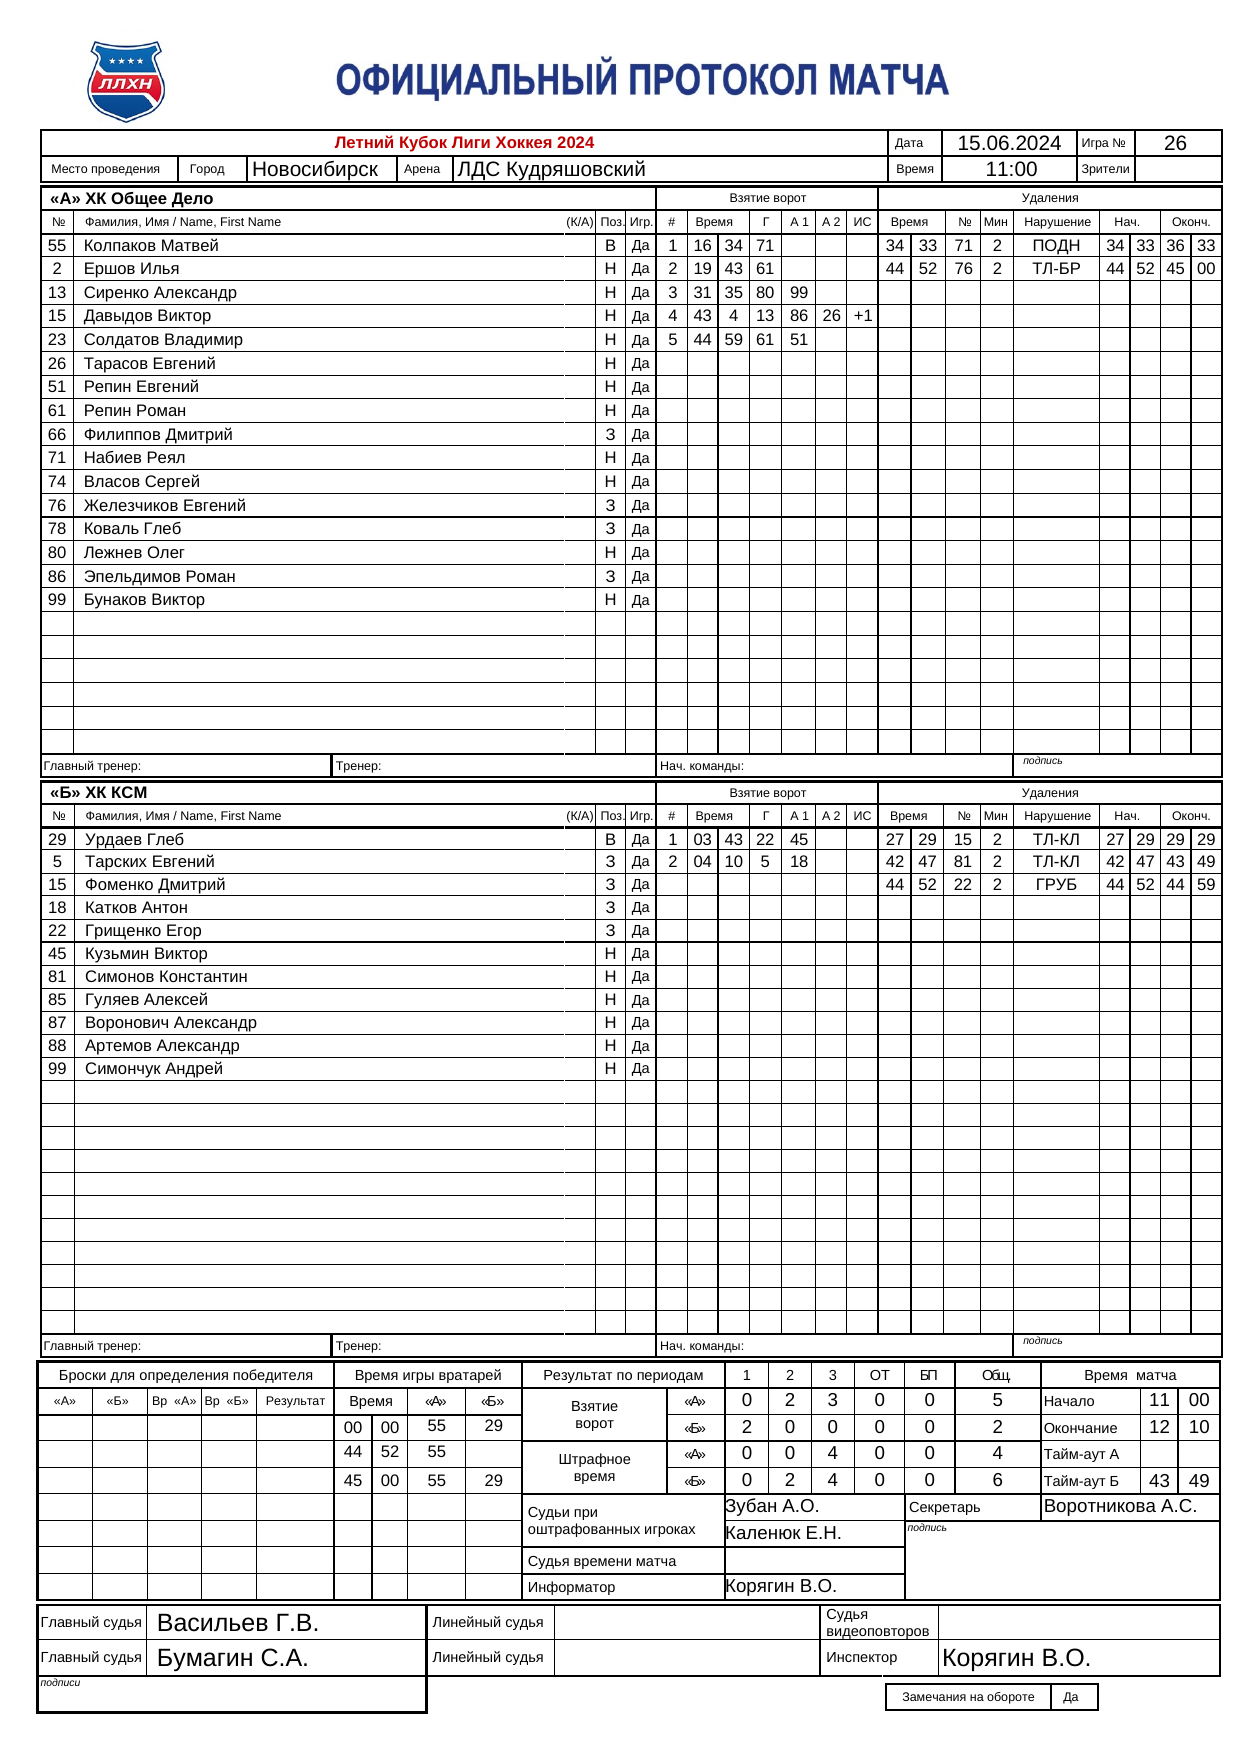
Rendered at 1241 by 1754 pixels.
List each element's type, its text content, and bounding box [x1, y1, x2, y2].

table_cell [912, 352, 945, 374]
table_cell [946, 470, 980, 493]
table_cell [879, 683, 910, 706]
table_cell [782, 1288, 815, 1310]
table_cell [782, 874, 815, 895]
table_cell [1161, 636, 1190, 658]
table_cell [1161, 352, 1190, 374]
table_cell [596, 683, 625, 706]
table_cell [816, 659, 846, 682]
table_cell ЛДС Кудряшовский [454, 157, 887, 181]
table_cell [912, 399, 945, 422]
table_cell [565, 423, 595, 445]
table_cell [946, 352, 980, 374]
table_cell [750, 1265, 781, 1287]
table_cell [657, 1288, 687, 1310]
table_cell [202, 1494, 256, 1520]
table_cell 00 [1192, 257, 1221, 280]
table_cell [719, 1058, 749, 1079]
table_cell [565, 636, 595, 658]
table_cell [981, 989, 1013, 1011]
table_cell [981, 423, 1013, 445]
table_cell [750, 588, 781, 611]
table_cell 13 [750, 305, 781, 327]
table_cell [1161, 1173, 1190, 1195]
table_cell [782, 896, 815, 918]
table_cell [981, 1012, 1013, 1033]
table_cell [626, 1219, 655, 1241]
table_cell [912, 541, 945, 564]
table_cell [1131, 399, 1160, 422]
table_cell [657, 1035, 687, 1057]
table_cell [596, 1265, 625, 1287]
table_cell [657, 470, 687, 493]
table_cell [93, 1441, 147, 1467]
table_cell [657, 896, 687, 918]
table_cell [565, 850, 595, 872]
table_cell [42, 1265, 74, 1287]
table_cell [782, 352, 815, 374]
table_cell [879, 1035, 910, 1057]
table_cell Да [626, 1012, 655, 1033]
table_cell [750, 446, 781, 469]
table_cell А 1 [782, 805, 815, 826]
table_cell [981, 1081, 1013, 1103]
table_cell [847, 896, 877, 918]
table_cell 55 [42, 235, 73, 256]
table_cell [1192, 446, 1221, 469]
table_cell Главный судья [39, 1640, 146, 1675]
table_header БП [905, 1363, 954, 1387]
table_cell Артемов Александр [75, 1035, 564, 1057]
table_cell 52 [373, 1441, 407, 1467]
table_cell [1014, 636, 1099, 658]
table_cell [981, 612, 1013, 634]
table_cell [1014, 494, 1099, 516]
table_cell [466, 1574, 521, 1599]
table_cell [1014, 1242, 1099, 1264]
table_cell [202, 1547, 256, 1573]
table_cell [1192, 1242, 1221, 1264]
table_cell А 2 [816, 805, 846, 826]
table_cell [719, 989, 749, 1011]
table_cell [719, 518, 749, 540]
table_cell [816, 1288, 846, 1310]
table_cell [565, 328, 595, 351]
table_cell А 1 [782, 211, 815, 233]
table_cell [847, 636, 877, 658]
table_cell Н [596, 943, 625, 964]
table_cell [657, 1196, 687, 1218]
table_cell № [42, 211, 73, 233]
table_cell 76 [946, 257, 980, 280]
table_cell «Б» [668, 1415, 724, 1440]
table_cell [750, 636, 781, 658]
table_cell [75, 1104, 564, 1126]
table_cell (К/А) [565, 805, 595, 826]
table_cell [847, 1265, 877, 1287]
table_cell [202, 1521, 256, 1546]
table_cell [1014, 588, 1099, 611]
table_cell Тайм-аут Б [1042, 1468, 1140, 1493]
table_cell [782, 1311, 815, 1333]
table_cell 33 [912, 235, 945, 256]
table_cell [981, 588, 1013, 611]
table_cell [688, 1196, 717, 1218]
table_cell [1014, 896, 1099, 918]
table_cell [879, 565, 910, 587]
table_cell 78 [42, 518, 73, 540]
table_cell [782, 1219, 815, 1241]
table_cell [39, 1574, 92, 1599]
table_cell [555, 1640, 819, 1675]
table_cell [981, 1173, 1013, 1195]
table_cell [596, 730, 625, 753]
table_cell 49 [1192, 850, 1221, 872]
table_cell [1192, 565, 1221, 587]
table_cell Н [596, 446, 625, 469]
table_cell [719, 565, 749, 587]
table_cell Судьи при оштрафованных игроках [523, 1495, 724, 1546]
table_cell [657, 352, 687, 374]
table_cell 27 [879, 829, 910, 849]
table_cell [1192, 707, 1221, 729]
table_cell [1014, 352, 1099, 374]
table_cell [1131, 707, 1160, 729]
table_cell [75, 1219, 564, 1241]
table_cell [912, 1081, 943, 1103]
table_cell Филиппов Дмитрий [74, 423, 564, 445]
table_cell 4 [657, 305, 687, 327]
table_cell [657, 541, 687, 564]
table_cell [1131, 1311, 1160, 1333]
table_cell [688, 1150, 717, 1172]
table_cell [1161, 730, 1190, 753]
table_cell 51 [782, 328, 815, 351]
table_cell [657, 1104, 687, 1126]
table_cell [782, 966, 815, 987]
table_cell [1192, 943, 1221, 964]
table_cell [335, 1521, 371, 1546]
table_cell ТЛ-КЛ [1014, 829, 1099, 849]
table_cell [719, 423, 749, 445]
table_cell [688, 896, 717, 918]
table_cell [847, 1127, 877, 1149]
table_cell [39, 1547, 92, 1573]
table_cell 55 [408, 1468, 465, 1493]
table_cell [1179, 1441, 1219, 1467]
table_cell [657, 376, 687, 398]
table_cell [847, 1104, 877, 1126]
table_cell [879, 943, 910, 964]
table_cell [879, 376, 910, 398]
table_cell 80 [42, 541, 73, 564]
table_cell [981, 896, 1013, 918]
table_cell [816, 541, 846, 564]
table_cell [816, 829, 846, 849]
table_cell [946, 612, 980, 634]
table_cell Главный тренер: [42, 755, 330, 776]
table_cell Корягин В.О. [939, 1640, 1219, 1675]
table_header Взятие ворот [657, 783, 877, 803]
table_cell [912, 1242, 943, 1264]
table_cell Н [596, 399, 625, 422]
table_cell З [596, 518, 625, 540]
table_cell [1161, 565, 1190, 587]
table_cell [657, 1219, 687, 1241]
table_cell Репин Роман [74, 399, 564, 422]
table_cell # [657, 805, 687, 826]
table_cell 59 [719, 328, 749, 351]
table_cell Н [596, 541, 625, 564]
table_cell [847, 1219, 877, 1241]
table_cell Информатор [523, 1575, 724, 1599]
table_cell Вр «А» [148, 1389, 201, 1413]
table_cell подпись [1014, 755, 1221, 776]
table_cell [626, 683, 655, 706]
table_cell подпись [1014, 1335, 1221, 1356]
table_cell [596, 612, 625, 634]
table_cell [565, 281, 595, 303]
table_cell [1192, 352, 1221, 374]
table_cell [847, 659, 877, 682]
table_cell 23 [42, 328, 73, 351]
table_cell [719, 730, 749, 753]
table_cell 74 [42, 470, 73, 493]
table_cell [373, 1574, 407, 1599]
table_cell [42, 1150, 74, 1172]
table_cell [1100, 541, 1129, 564]
table_cell [1100, 1265, 1129, 1287]
table_cell [782, 235, 815, 256]
table_cell [1192, 423, 1221, 445]
table_cell [1100, 494, 1129, 516]
table_cell [257, 1468, 333, 1493]
table_cell [946, 683, 980, 706]
table_cell +1 [847, 305, 877, 327]
table_cell [257, 1416, 333, 1440]
table_cell Н [596, 989, 625, 1011]
table_cell [42, 1081, 74, 1103]
table_cell Коваль Глеб [74, 518, 564, 540]
table_cell [1192, 1104, 1221, 1126]
table_cell [75, 1196, 564, 1218]
table_cell [981, 376, 1013, 398]
table_cell [981, 1058, 1013, 1079]
table_cell 0 [905, 1415, 954, 1440]
table_cell [148, 1468, 201, 1493]
table_cell Главный тренер: [42, 1335, 330, 1356]
table_cell [1131, 943, 1160, 964]
table_cell [782, 1173, 815, 1195]
table_cell [1131, 1012, 1160, 1033]
table_cell [750, 920, 781, 941]
table_cell [879, 1265, 910, 1287]
table_cell [626, 1127, 655, 1149]
table_cell [688, 612, 717, 634]
table_cell [626, 1265, 655, 1287]
table_cell [719, 1242, 749, 1264]
table_cell [816, 966, 846, 987]
table_cell [93, 1416, 147, 1440]
table_cell [750, 565, 781, 587]
table_cell [912, 1288, 943, 1310]
table_cell [879, 1242, 910, 1264]
table_cell [657, 612, 687, 634]
table_cell [879, 541, 910, 564]
table_cell З [596, 850, 625, 872]
table_cell [782, 1127, 815, 1149]
table_cell [1014, 1127, 1099, 1149]
table_cell [596, 659, 625, 682]
table_cell 43 [1161, 850, 1190, 872]
table_cell 1 [657, 235, 687, 256]
table_cell [1100, 376, 1129, 398]
table_cell [750, 1012, 781, 1033]
table_cell Поз. [596, 211, 625, 233]
table_cell Эпельдимов Роман [74, 565, 564, 587]
table_cell [75, 1265, 564, 1287]
table_cell Нач. [1100, 805, 1160, 826]
table_header «А» ХК Общее Дело [42, 188, 655, 209]
table_cell [657, 943, 687, 964]
table_cell 03 [688, 829, 717, 849]
table_cell 43 [688, 305, 717, 327]
table_cell 34 [719, 235, 749, 256]
table_cell Судья времени матча [523, 1548, 724, 1573]
table_cell [879, 1081, 910, 1103]
table_cell [257, 1494, 333, 1520]
table_cell Н [596, 257, 625, 280]
table_cell [782, 1104, 815, 1126]
table_cell [750, 1127, 781, 1149]
table_cell Да [626, 257, 655, 280]
table_cell Город [179, 157, 246, 181]
table_cell [626, 707, 655, 729]
table_cell [1014, 281, 1099, 303]
table_cell 0 [726, 1468, 768, 1493]
table_cell [626, 730, 655, 753]
table_cell [879, 1012, 910, 1033]
table_cell Фамилия, Имя / Name, First Name [74, 211, 565, 233]
table_cell 61 [750, 328, 781, 351]
table_cell [879, 989, 910, 1011]
table_cell [750, 1288, 781, 1310]
table_cell [782, 588, 815, 611]
table_cell 12 [1141, 1415, 1177, 1440]
table_cell 80 [750, 281, 781, 303]
table_cell [912, 423, 945, 445]
table_cell [816, 257, 846, 280]
table_cell [719, 636, 749, 658]
table_cell Да [626, 541, 655, 564]
table_cell [1131, 1127, 1160, 1149]
table_cell 10 [1179, 1415, 1219, 1440]
table_cell 71 [946, 235, 980, 256]
table_cell [879, 305, 910, 327]
table_cell Линейный судья [428, 1640, 554, 1675]
table_cell [847, 588, 877, 611]
table_cell [750, 1104, 781, 1126]
table_cell [1100, 352, 1129, 374]
table_cell 31 [688, 281, 717, 303]
table_cell [847, 257, 877, 280]
table_cell [688, 423, 717, 445]
table_cell [1192, 281, 1221, 303]
table_cell [782, 920, 815, 941]
table_cell [1014, 1081, 1099, 1103]
table_cell [847, 399, 877, 422]
table_cell Васильев Г.В. [147, 1606, 425, 1639]
table_cell [1131, 352, 1160, 374]
table_cell Да [626, 446, 655, 469]
table_cell [1131, 1035, 1160, 1057]
table_cell 34 [1100, 235, 1129, 256]
table_cell 5 [956, 1389, 1040, 1413]
table_cell [981, 328, 1013, 351]
table_cell Да [626, 943, 655, 964]
table_cell [912, 1265, 943, 1287]
table_cell [912, 1219, 943, 1241]
table_cell [1100, 1288, 1129, 1310]
table_header Игра № [1078, 131, 1134, 155]
table_cell [816, 1058, 846, 1079]
table_cell «Б» [668, 1468, 724, 1493]
table_cell [1131, 376, 1160, 398]
table_cell [688, 494, 717, 516]
table_cell [1131, 281, 1160, 303]
table_cell [981, 541, 1013, 564]
table_cell [1192, 1196, 1221, 1218]
table_cell 45 [1161, 257, 1190, 280]
table_cell 13 [42, 281, 73, 303]
table_cell Г [750, 211, 781, 233]
table_cell [596, 1242, 625, 1264]
table_cell 34 [879, 235, 910, 256]
table_cell [1100, 730, 1129, 753]
table_cell [981, 1288, 1013, 1310]
table_cell [1192, 730, 1221, 753]
table_cell [657, 1242, 687, 1264]
table_cell [847, 423, 877, 445]
table_cell [202, 1468, 256, 1493]
table_cell [719, 470, 749, 493]
table_cell Симонов Константин [75, 966, 564, 987]
table_cell [946, 541, 980, 564]
table_cell [565, 352, 595, 374]
table_cell [1131, 494, 1160, 516]
table_cell 85 [42, 989, 74, 1011]
table_cell [912, 1150, 943, 1172]
table_cell 22 [944, 874, 980, 895]
table_cell Гуляев Алексей [75, 989, 564, 1011]
table_cell «А» [39, 1389, 92, 1413]
table_cell [565, 1012, 595, 1033]
table_cell [1014, 305, 1099, 327]
table_cell [93, 1494, 147, 1520]
table_cell [565, 989, 595, 1011]
table_cell [816, 423, 846, 445]
table_cell [1161, 920, 1190, 941]
table_cell 15 [42, 874, 74, 895]
table_cell [1100, 518, 1129, 540]
table_cell [782, 1150, 815, 1172]
table_cell Взятие ворот [523, 1389, 666, 1440]
table_cell [1192, 518, 1221, 540]
table_cell [946, 446, 980, 469]
table_cell [719, 1196, 749, 1218]
table_cell [847, 1311, 877, 1333]
table_cell Да [626, 850, 655, 872]
table_cell [1161, 328, 1190, 351]
table_cell [75, 1127, 564, 1149]
table_cell [565, 920, 595, 941]
table_cell [847, 518, 877, 540]
table_cell [688, 966, 717, 987]
table_cell [657, 423, 687, 445]
table_header Удаления [879, 188, 1221, 209]
table_cell [408, 1574, 465, 1599]
table_cell 18 [782, 850, 815, 872]
table_cell [1192, 896, 1221, 918]
table_cell [944, 966, 980, 987]
table_cell Н [596, 588, 625, 611]
table_cell [75, 1173, 564, 1195]
table_cell [782, 707, 815, 729]
table_cell [1161, 1035, 1190, 1057]
table_cell [657, 683, 687, 706]
table_cell [981, 470, 1013, 493]
table_cell [1131, 636, 1160, 658]
table_cell [1161, 896, 1190, 918]
table_cell [912, 989, 943, 1011]
table_cell [42, 659, 73, 682]
table_cell [1014, 399, 1099, 422]
table_cell Да [626, 920, 655, 941]
table_cell [1161, 1081, 1190, 1103]
table_cell [1014, 470, 1099, 493]
table_cell [719, 1104, 749, 1126]
table_cell [981, 636, 1013, 658]
table_cell [847, 1150, 877, 1172]
table_cell [1099, 1682, 1220, 1711]
table_cell [75, 1311, 564, 1333]
table_cell Да [626, 305, 655, 327]
table_cell [750, 683, 781, 706]
table_cell 22 [750, 829, 781, 849]
table_cell [816, 1173, 846, 1195]
table_cell [1014, 376, 1099, 398]
table_cell [1161, 1104, 1190, 1126]
table_cell [726, 1548, 904, 1573]
table_cell [782, 1196, 815, 1218]
table_cell [944, 1104, 980, 1126]
table_header Время игры вратарей [335, 1363, 521, 1387]
table_cell Игр. [626, 805, 655, 826]
table_cell [1192, 1311, 1221, 1333]
table_cell [719, 1035, 749, 1057]
table_cell Н [596, 966, 625, 987]
table_cell [816, 1035, 846, 1057]
table_cell [719, 588, 749, 611]
table_cell [816, 989, 846, 1011]
table_cell Симончук Андрей [75, 1058, 564, 1079]
table_cell [1192, 588, 1221, 611]
table_cell Н [596, 1035, 625, 1057]
table_cell Оконч. [1161, 211, 1221, 233]
table_cell [981, 281, 1013, 303]
table_cell [39, 1494, 92, 1520]
table_cell [782, 470, 815, 493]
table_cell Власов Сергей [74, 470, 564, 493]
table_cell [816, 920, 846, 941]
table_cell [847, 683, 877, 706]
table_cell [1161, 1242, 1190, 1264]
table_cell Секретарь [906, 1495, 1040, 1520]
table_cell [944, 1058, 980, 1079]
table_cell 2 [981, 235, 1013, 256]
table_cell [565, 612, 595, 634]
table_cell [912, 612, 945, 634]
table_cell [1100, 281, 1129, 303]
table_cell [1161, 707, 1190, 729]
table_cell [565, 1173, 595, 1195]
table_cell [565, 966, 595, 987]
table_cell [39, 1521, 92, 1546]
table_cell Зрители [1078, 157, 1134, 181]
table_cell [74, 636, 564, 658]
table_cell Новосибирск [248, 157, 396, 181]
table_cell [981, 1196, 1013, 1218]
table_cell [782, 541, 815, 564]
table_cell [74, 659, 564, 682]
table_cell Репин Евгений [74, 376, 564, 398]
table_cell [1161, 470, 1190, 493]
table_cell [1192, 659, 1221, 682]
table_cell [1014, 1219, 1099, 1241]
table_cell Да [626, 235, 655, 256]
table_cell [1192, 1288, 1221, 1310]
table_cell 47 [912, 850, 943, 872]
table_cell 44 [335, 1441, 371, 1467]
table_cell [944, 1081, 980, 1103]
table_cell [42, 1242, 74, 1264]
table_cell Мин [981, 211, 1013, 233]
table_header Взятие ворот [657, 188, 877, 209]
table_cell [565, 1081, 595, 1103]
table_cell [879, 281, 910, 303]
table_cell [1131, 446, 1160, 469]
table_cell [1192, 966, 1221, 987]
table_cell Н [596, 470, 625, 493]
table_cell [75, 1288, 564, 1310]
table_cell [688, 565, 717, 587]
table_cell [816, 518, 846, 540]
table_cell [1192, 1265, 1221, 1287]
table_cell [657, 1150, 687, 1172]
table_cell 22 [42, 920, 74, 941]
table_cell З [596, 896, 625, 918]
table_cell 19 [688, 257, 717, 280]
table_cell [981, 352, 1013, 374]
table_cell [1100, 565, 1129, 587]
table_cell [750, 896, 781, 918]
table_cell [1131, 659, 1160, 682]
table_cell [944, 943, 980, 964]
table_cell [750, 966, 781, 987]
table_cell [688, 1288, 717, 1310]
table_cell [1014, 943, 1099, 964]
table_cell [847, 281, 877, 303]
table_cell [879, 636, 910, 658]
table_cell [816, 1196, 846, 1218]
table_cell [1161, 423, 1190, 445]
table_cell [1161, 446, 1190, 469]
table_cell [1192, 1219, 1221, 1241]
table_cell Линейный судья [428, 1606, 554, 1639]
table_cell [1014, 1196, 1099, 1218]
table_cell 10 [719, 850, 749, 872]
table_cell 44 [1161, 874, 1190, 895]
table_cell Тарасов Евгений [74, 352, 564, 374]
table_cell [1192, 989, 1221, 1011]
table_header 2 [769, 1363, 811, 1387]
table_cell [750, 376, 781, 398]
table_header 15.06.2024 [943, 131, 1076, 155]
table_cell [1100, 989, 1129, 1011]
table_cell № [946, 211, 980, 233]
table_cell [816, 235, 846, 256]
table_cell [816, 1311, 846, 1333]
table_cell [565, 305, 595, 327]
table_cell [847, 1242, 877, 1264]
table_cell [688, 1219, 717, 1241]
table_cell [912, 565, 945, 587]
table_cell [1100, 966, 1129, 987]
table_cell [750, 612, 781, 634]
table_cell [981, 305, 1013, 327]
table_cell 66 [42, 423, 73, 445]
table_cell [981, 1127, 1013, 1149]
table_cell [816, 683, 846, 706]
table_cell Г [750, 805, 781, 826]
table_cell [565, 683, 595, 706]
table_cell 26 [816, 305, 846, 327]
table_cell 2 [981, 829, 1013, 849]
table_cell ТЛ-БР [1014, 257, 1099, 280]
table_cell [782, 423, 815, 445]
table_cell 2 [769, 1468, 811, 1493]
table_cell [1141, 1441, 1177, 1467]
table_cell [657, 1012, 687, 1033]
table_cell 29 [1131, 829, 1160, 849]
table_cell [1192, 1150, 1221, 1172]
table_cell [565, 1311, 595, 1333]
table_cell [816, 588, 846, 611]
table_cell [847, 943, 877, 964]
table_cell [816, 328, 846, 351]
table_cell [257, 1547, 333, 1573]
table_cell [847, 470, 877, 493]
table_cell [1131, 989, 1160, 1011]
table_cell [1014, 659, 1099, 682]
table_cell [466, 1547, 521, 1573]
table_cell [944, 1150, 980, 1172]
table_cell Урдаев Глеб [75, 829, 564, 849]
table_cell [42, 683, 73, 706]
table_cell [750, 1150, 781, 1172]
table_cell [596, 1196, 625, 1218]
table_cell [816, 707, 846, 729]
table_cell З [596, 565, 625, 587]
table_cell [879, 1058, 910, 1079]
table_cell [148, 1547, 201, 1573]
table_cell [688, 352, 717, 374]
table_cell [42, 1196, 74, 1218]
table_cell 00 [1179, 1389, 1219, 1413]
table_cell [879, 920, 910, 941]
table_cell [148, 1441, 201, 1467]
table_cell [750, 494, 781, 516]
table_cell [1192, 399, 1221, 422]
table_cell [1161, 305, 1190, 327]
table_cell [879, 612, 910, 634]
table_cell [816, 399, 846, 422]
table_cell [626, 612, 655, 634]
table_cell [816, 1219, 846, 1241]
table_cell [565, 1288, 595, 1310]
table_cell Н [596, 1012, 625, 1033]
table_cell [626, 1104, 655, 1126]
table_cell Бунаков Виктор [74, 588, 564, 611]
table_cell [1100, 920, 1129, 941]
table_cell [946, 588, 980, 611]
table_cell [1100, 399, 1129, 422]
table_cell [1014, 612, 1099, 634]
table_cell [879, 352, 910, 374]
table_cell [148, 1416, 201, 1440]
table_cell [912, 1104, 943, 1126]
table_cell 2 [956, 1415, 1040, 1440]
table_cell Нарушение [1014, 211, 1099, 233]
table_cell [657, 399, 687, 422]
table_cell Воротникова А.С. [1042, 1495, 1219, 1520]
table_cell 44 [1100, 874, 1129, 895]
table_cell [1100, 896, 1129, 918]
table_cell 55 [408, 1416, 465, 1440]
table_cell [596, 1288, 625, 1310]
table_cell [39, 1468, 92, 1493]
table_cell [74, 730, 564, 753]
table_cell [1192, 494, 1221, 516]
table_cell 43 [719, 829, 749, 849]
table_cell [981, 1104, 1013, 1126]
table_cell [1131, 1219, 1160, 1241]
table_cell [74, 683, 564, 706]
table_cell [1161, 1012, 1190, 1033]
table_cell [879, 328, 910, 351]
table_cell [981, 1219, 1013, 1241]
table_cell 71 [750, 235, 781, 256]
table_cell [816, 874, 846, 895]
table_cell [1136, 157, 1221, 181]
table_cell [688, 399, 717, 422]
table_cell [847, 541, 877, 564]
table_cell [1161, 518, 1190, 540]
table_cell ИС [847, 211, 877, 233]
table_cell Н [596, 376, 625, 398]
table_cell 51 [42, 376, 73, 398]
table_cell [847, 1196, 877, 1218]
table_cell [981, 683, 1013, 706]
table_cell 2 [981, 257, 1013, 280]
table_cell [782, 636, 815, 658]
table_cell 52 [912, 257, 945, 280]
table_cell [879, 659, 910, 682]
table_cell [565, 446, 595, 469]
table_cell [816, 281, 846, 303]
table_cell [688, 1012, 717, 1033]
table_cell [626, 1150, 655, 1172]
table_cell [688, 446, 717, 469]
table_cell [1131, 565, 1160, 587]
table_cell [750, 989, 781, 1011]
table_cell [688, 707, 717, 729]
table_header 1 [726, 1363, 768, 1387]
table_cell [879, 399, 910, 422]
table_cell 99 [42, 1058, 74, 1079]
table_cell Штрафное время [523, 1442, 666, 1493]
table_cell З [596, 423, 625, 445]
table_cell Тарских Евгений [75, 850, 564, 872]
table_cell [93, 1547, 147, 1573]
table_cell [981, 446, 1013, 469]
table_cell [1100, 659, 1129, 682]
table_cell З [596, 920, 625, 941]
table_cell [750, 1058, 781, 1079]
table_cell [1100, 1311, 1129, 1333]
table_cell [596, 1127, 625, 1149]
table_cell [816, 1265, 846, 1287]
table_cell [565, 707, 595, 729]
table_cell 33 [1192, 235, 1221, 256]
table_cell [1192, 1081, 1221, 1103]
table_cell Колпаков Матвей [74, 235, 564, 256]
table_cell 45 [782, 829, 815, 849]
table_cell [1131, 470, 1160, 493]
table_cell 11:00 [943, 157, 1076, 181]
table_cell Вр «Б» [202, 1389, 256, 1413]
table_cell [847, 494, 877, 516]
table_cell ПОДН [1014, 235, 1099, 256]
table_cell 42 [879, 850, 910, 872]
table_cell [1192, 305, 1221, 327]
table_cell [750, 659, 781, 682]
table_cell [42, 612, 73, 634]
table_cell Время [688, 805, 749, 826]
table_cell [626, 659, 655, 682]
table_cell [688, 1311, 717, 1333]
table_cell 2 [42, 257, 73, 280]
table_cell [1131, 423, 1160, 445]
table_cell [1100, 446, 1129, 469]
table_header 3 [812, 1363, 854, 1387]
table_header Летний Кубок Лиги Хоккея 2024 [42, 131, 887, 155]
table_cell [335, 1547, 371, 1573]
table_cell ГРУБ [1014, 874, 1099, 895]
table_cell Оконч. [1161, 805, 1221, 826]
table_cell [565, 1196, 595, 1218]
table_cell [1131, 1058, 1160, 1079]
table_cell [42, 1127, 74, 1149]
table_cell [657, 1058, 687, 1079]
table_cell 29 [912, 829, 943, 849]
table_cell [688, 541, 717, 564]
table_cell 45 [42, 943, 74, 964]
table_cell Лежнев Олег [74, 541, 564, 564]
table_cell [657, 966, 687, 987]
table_cell [148, 1521, 201, 1546]
table_cell [847, 1035, 877, 1057]
table_cell [1014, 1173, 1099, 1195]
table_cell 00 [373, 1468, 407, 1493]
table_cell 43 [719, 257, 749, 280]
table_cell [847, 829, 877, 849]
table_cell Арена [398, 157, 452, 181]
table_cell 0 [855, 1442, 904, 1467]
table_cell 29 [466, 1468, 521, 1493]
table_cell Да [626, 518, 655, 540]
table_cell [565, 470, 595, 493]
table_cell [912, 1035, 943, 1057]
table_cell [1131, 588, 1160, 611]
table_cell Н [596, 352, 625, 374]
table_cell [93, 1468, 147, 1493]
table_cell [847, 565, 877, 587]
table_cell [466, 1494, 521, 1520]
table_cell [981, 707, 1013, 729]
table_cell [946, 707, 980, 729]
table_cell [1014, 989, 1099, 1011]
table_cell [912, 1058, 943, 1079]
table_cell [946, 659, 980, 682]
table_cell [782, 494, 815, 516]
table_cell [688, 683, 717, 706]
table_cell [879, 446, 910, 469]
table_cell [1161, 1219, 1190, 1241]
table_cell [912, 1012, 943, 1033]
table_cell 52 [1131, 874, 1160, 895]
table_cell [1100, 1058, 1129, 1079]
table_cell [946, 636, 980, 658]
table_cell [688, 1242, 717, 1264]
table_cell [1131, 518, 1160, 540]
table_cell 81 [42, 966, 74, 987]
table_cell [596, 707, 625, 729]
table_cell Поз. [596, 805, 625, 826]
table_cell [981, 518, 1013, 540]
table_cell 0 [905, 1442, 954, 1467]
table_cell [688, 518, 717, 540]
table_cell [1100, 1127, 1129, 1149]
table_cell 16 [688, 235, 717, 256]
table_cell 29 [466, 1416, 521, 1440]
table_cell [782, 1242, 815, 1264]
table_cell 29 [1192, 829, 1221, 849]
table_cell [1161, 1150, 1190, 1172]
table_cell [816, 1081, 846, 1103]
table_cell [1131, 1104, 1160, 1126]
table_cell В [596, 235, 625, 256]
table_cell [1161, 1265, 1190, 1287]
table_cell [944, 1127, 980, 1149]
table_cell [1131, 683, 1160, 706]
table_cell [596, 1150, 625, 1172]
table_cell [1131, 612, 1160, 634]
table_cell [1100, 305, 1129, 327]
table_cell [912, 707, 945, 729]
table_cell [1100, 1173, 1129, 1195]
table_cell Главный судья [39, 1606, 146, 1639]
table_cell [688, 659, 717, 682]
table_cell [719, 659, 749, 682]
table_cell [688, 920, 717, 941]
table_cell [657, 518, 687, 540]
table_cell [981, 1150, 1013, 1172]
table_cell [912, 659, 945, 682]
table_cell Да [626, 494, 655, 516]
table_cell [688, 1104, 717, 1126]
table_cell [879, 470, 910, 493]
table_cell [750, 1311, 781, 1333]
table_cell 0 [769, 1415, 811, 1440]
table_cell [847, 1173, 877, 1195]
table_cell [688, 470, 717, 493]
table_cell [688, 730, 717, 753]
table_cell Нач. команды: [657, 1335, 1012, 1356]
table_cell [1100, 1104, 1129, 1126]
table_cell [373, 1547, 407, 1573]
table_cell [1161, 588, 1190, 611]
table_cell [912, 1311, 943, 1333]
table_cell [847, 235, 877, 256]
table_cell [944, 1311, 980, 1333]
table_cell [912, 966, 943, 987]
table_cell [75, 1242, 564, 1264]
table_cell [1100, 423, 1129, 445]
table_cell [1131, 328, 1160, 351]
table_cell [1192, 1058, 1221, 1079]
table_cell Катков Антон [75, 896, 564, 918]
table_cell 1 [657, 829, 687, 849]
table_cell Время [889, 157, 941, 181]
table_cell [912, 518, 945, 540]
table_cell [1100, 1196, 1129, 1218]
table_cell [1131, 1196, 1160, 1218]
table_cell [782, 989, 815, 1011]
table_cell [847, 376, 877, 398]
table_cell [688, 874, 717, 895]
table_cell [944, 1219, 980, 1241]
table_cell [750, 730, 781, 753]
table_cell Мин [981, 805, 1013, 826]
table_cell [719, 874, 749, 895]
table_cell [981, 730, 1013, 753]
table_cell 27 [1100, 829, 1129, 849]
table_cell [1131, 920, 1160, 941]
table_cell [750, 1035, 781, 1057]
table_cell Судья видеоповторов [821, 1606, 938, 1639]
table_cell [688, 1265, 717, 1287]
table_header Броски для определения победителя [39, 1363, 333, 1387]
table_cell Да [626, 399, 655, 422]
table_cell Время [688, 211, 749, 233]
table_cell [1131, 730, 1160, 753]
table_cell 15 [42, 305, 73, 327]
table_cell 2 [726, 1415, 768, 1440]
table_cell [202, 1416, 256, 1440]
table_cell [879, 1150, 910, 1172]
table_cell [946, 518, 980, 540]
table_header Результат по периодам [523, 1363, 724, 1387]
table_cell [816, 896, 846, 918]
table_cell [750, 423, 781, 445]
table_cell [719, 1081, 749, 1103]
table_cell 43 [1141, 1468, 1177, 1493]
table_cell 86 [42, 565, 73, 587]
table_cell [944, 1196, 980, 1218]
table_cell [626, 1173, 655, 1195]
table_cell [626, 1081, 655, 1103]
table_cell [1192, 541, 1221, 564]
table_cell [946, 494, 980, 516]
table_cell [782, 683, 815, 706]
table_cell 4 [956, 1442, 1040, 1467]
table_cell [816, 1242, 846, 1264]
table_cell «А» [668, 1442, 724, 1467]
table_cell 88 [42, 1035, 74, 1057]
table_cell Набиев Реял [74, 446, 564, 469]
table_cell [782, 1012, 815, 1033]
table_cell [847, 352, 877, 374]
table_cell [688, 1058, 717, 1079]
table_cell [750, 943, 781, 964]
table_cell [912, 494, 945, 516]
table_cell [981, 399, 1013, 422]
table_cell [816, 612, 846, 634]
table_cell [565, 1242, 595, 1264]
table_cell [719, 707, 749, 729]
table_cell 61 [42, 399, 73, 422]
table_cell 55 [408, 1441, 465, 1467]
table_cell [944, 1173, 980, 1195]
table_cell 44 [879, 874, 910, 895]
table_cell [565, 1265, 595, 1287]
table_cell 0 [726, 1389, 768, 1413]
table_cell [944, 1288, 980, 1310]
table_cell [847, 1288, 877, 1310]
table_cell [565, 1219, 595, 1241]
table_cell [946, 328, 980, 351]
table_cell [944, 920, 980, 941]
table_cell [816, 494, 846, 516]
table_cell [1100, 1012, 1129, 1033]
table_cell [626, 1311, 655, 1333]
table_cell [1100, 328, 1129, 351]
table_cell [565, 1127, 595, 1149]
table_cell [1192, 636, 1221, 658]
table_cell [847, 966, 877, 987]
table_cell 36 [1161, 235, 1190, 256]
table_cell [912, 305, 945, 327]
table_cell [688, 1035, 717, 1057]
table_cell [912, 920, 943, 941]
table_cell Зубан А.О. [726, 1495, 904, 1520]
table_cell 04 [688, 850, 717, 872]
table_cell [1014, 1265, 1099, 1287]
table_cell [466, 1441, 521, 1467]
table_cell [657, 636, 687, 658]
table_cell [981, 1311, 1013, 1333]
table_cell [1192, 1173, 1221, 1195]
table_cell [1100, 636, 1129, 658]
table_cell [688, 588, 717, 611]
table_cell [816, 565, 846, 587]
table_cell [596, 636, 625, 658]
table_cell Да [626, 874, 655, 895]
table_cell 0 [905, 1468, 954, 1493]
table_cell [782, 565, 815, 587]
table_cell [719, 683, 749, 706]
table_cell 52 [1131, 257, 1160, 280]
table_cell [816, 352, 846, 374]
table_cell Воронович Александр [75, 1012, 564, 1033]
table_cell [596, 1081, 625, 1103]
table_cell [657, 707, 687, 729]
table_cell Да [626, 1058, 655, 1079]
table_cell [847, 1012, 877, 1033]
table_cell ТЛ-КЛ [1014, 850, 1099, 872]
table_cell 18 [42, 896, 74, 918]
table_cell Место проведения [42, 157, 177, 181]
table_cell [912, 1173, 943, 1195]
table_cell [912, 281, 945, 303]
table_cell Грищенко Егор [75, 920, 564, 941]
table_cell № [42, 805, 74, 826]
table_cell [750, 1219, 781, 1241]
table_cell Солдатов Владимир [74, 328, 564, 351]
table_cell [719, 1288, 749, 1310]
table_cell [719, 494, 749, 516]
table_cell Да [626, 1035, 655, 1057]
table_cell [816, 943, 846, 964]
table_cell [719, 612, 749, 634]
table_cell [1100, 1035, 1129, 1057]
table_cell 99 [782, 281, 815, 303]
table_cell 4 [812, 1468, 854, 1493]
table_cell 5 [750, 850, 781, 872]
table_cell 6 [956, 1468, 1040, 1493]
table_cell Н [596, 328, 625, 351]
table_cell Кузьмин Виктор [75, 943, 564, 964]
table_cell # [657, 211, 687, 233]
table_cell [847, 989, 877, 1011]
table_cell [879, 1173, 910, 1195]
table_cell [782, 1081, 815, 1103]
table_cell [944, 1012, 980, 1033]
table_cell Да [626, 966, 655, 987]
table_cell 11 [1141, 1389, 1177, 1413]
table_cell [912, 376, 945, 398]
table_cell [879, 1104, 910, 1126]
table_cell [1014, 730, 1099, 753]
table_cell [657, 920, 687, 941]
table_cell [750, 352, 781, 374]
table_cell [879, 423, 910, 445]
table_cell [373, 1521, 407, 1546]
table_cell 44 [1100, 257, 1129, 280]
table_cell [944, 989, 980, 1011]
table_cell 2 [981, 874, 1013, 895]
table_cell [782, 659, 815, 682]
table_cell [946, 730, 980, 753]
table_cell 42 [1100, 850, 1129, 872]
table_cell Инспектор [821, 1640, 938, 1675]
table_cell [946, 423, 980, 445]
table_cell [1161, 1196, 1190, 1218]
table_cell [879, 966, 910, 987]
table_cell [782, 376, 815, 398]
table_cell [657, 874, 687, 895]
table_cell [981, 659, 1013, 682]
table_cell [847, 850, 877, 872]
table_cell [750, 470, 781, 493]
table_cell Начало [1042, 1389, 1140, 1413]
table_cell [782, 612, 815, 634]
table_cell 52 [912, 874, 943, 895]
table_cell Ершов Илья [74, 257, 564, 280]
table_cell [1014, 565, 1099, 587]
table_cell [1161, 1058, 1190, 1079]
table_cell Нарушение [1014, 805, 1099, 826]
table_cell [688, 1081, 717, 1103]
table_cell Корягин В.О. [726, 1575, 904, 1599]
table_cell 2 [981, 850, 1013, 872]
table_cell [944, 1035, 980, 1057]
table_cell 59 [1192, 874, 1221, 895]
table_cell [565, 565, 595, 587]
table_cell [596, 1104, 625, 1126]
table_cell [565, 1104, 595, 1126]
table_cell Игр. [626, 211, 655, 233]
table_cell 3 [812, 1389, 854, 1413]
table_cell [782, 446, 815, 469]
table_cell [1014, 446, 1099, 469]
table_cell [782, 1058, 815, 1079]
table_cell 76 [42, 494, 73, 516]
table_cell [816, 636, 846, 658]
table_cell [596, 1219, 625, 1241]
table_cell [750, 707, 781, 729]
table_cell [74, 707, 564, 729]
table_cell [719, 352, 749, 374]
picture [5, 28, 1179, 129]
table_cell Да [626, 328, 655, 351]
table_cell 47 [1131, 850, 1160, 872]
table_cell [981, 1035, 1013, 1057]
table_cell [1131, 1081, 1160, 1103]
table_cell Тренер: [333, 1335, 655, 1356]
table_cell [782, 1265, 815, 1287]
table_cell [565, 943, 595, 964]
table_cell [688, 1127, 717, 1149]
table_cell [1014, 1035, 1099, 1057]
table_header Удаления [879, 783, 1221, 803]
table_cell [1192, 376, 1221, 398]
table_cell [912, 730, 945, 753]
table_cell З [596, 874, 625, 895]
table_cell [883, 1677, 1220, 1681]
table_cell [1100, 707, 1129, 729]
table_cell [202, 1574, 256, 1599]
table_cell [1161, 612, 1190, 634]
table_cell [719, 1219, 749, 1241]
table_cell [912, 896, 943, 918]
table_cell Н [596, 281, 625, 303]
table_cell [1100, 1150, 1129, 1172]
table_cell 0 [855, 1468, 904, 1493]
table_cell [816, 730, 846, 753]
table_cell [565, 874, 595, 895]
table_cell [1192, 470, 1221, 493]
table_cell [565, 1150, 595, 1172]
table_cell «Б» [93, 1389, 147, 1413]
table_cell [626, 1196, 655, 1218]
table_cell [688, 1173, 717, 1195]
table_cell 29 [42, 829, 74, 849]
table_cell [39, 1416, 92, 1440]
table_cell [719, 896, 749, 918]
table_cell [1014, 423, 1099, 445]
table_cell [719, 920, 749, 941]
table_cell [408, 1521, 465, 1546]
table_cell [1100, 612, 1129, 634]
table_header 26 [1136, 131, 1221, 155]
table_cell 99 [42, 588, 73, 611]
table_cell [981, 920, 1013, 941]
table_cell 00 [373, 1416, 407, 1440]
table_cell [1161, 1127, 1190, 1149]
table_cell [657, 659, 687, 682]
table_cell 4 [812, 1442, 854, 1467]
table_cell А 2 [816, 211, 846, 233]
table_cell [42, 1311, 74, 1333]
table_cell [750, 399, 781, 422]
table_cell Да [626, 352, 655, 374]
table_cell [1131, 1150, 1160, 1172]
table_cell 5 [42, 850, 74, 872]
table_cell [1131, 896, 1160, 918]
table_header Да [1052, 1685, 1097, 1709]
table_cell [1100, 470, 1129, 493]
table_cell [1192, 328, 1221, 351]
table_cell ИС [847, 805, 877, 826]
table_cell [1014, 683, 1099, 706]
table_cell [1014, 1104, 1099, 1126]
table_cell Сиренко Александр [74, 281, 564, 303]
table_cell 44 [688, 328, 717, 351]
table_cell [408, 1494, 465, 1520]
table_cell [981, 1242, 1013, 1264]
table_cell [1192, 683, 1221, 706]
table_cell [1014, 1150, 1099, 1172]
table_cell [408, 1547, 465, 1573]
table_header Дата [889, 131, 941, 155]
table_cell 86 [782, 305, 815, 327]
table_cell [750, 1173, 781, 1195]
table_cell [1014, 707, 1099, 729]
table_cell [1161, 541, 1190, 564]
table_cell [148, 1494, 201, 1520]
table_cell 26 [42, 352, 73, 374]
table_cell [879, 1127, 910, 1149]
table_cell Окончание [1042, 1415, 1140, 1440]
table_cell [596, 1173, 625, 1195]
table_cell Бумагин С.А. [147, 1640, 425, 1675]
table_cell [879, 1288, 910, 1310]
table_cell [879, 518, 910, 540]
table_cell Да [626, 565, 655, 587]
table_cell [981, 1265, 1013, 1287]
table_cell [879, 1219, 910, 1241]
table_cell [847, 874, 877, 895]
table_cell [657, 730, 687, 753]
table_cell [719, 541, 749, 564]
table_cell «А» [408, 1389, 465, 1413]
table_cell подпись [906, 1522, 1219, 1599]
table_cell [93, 1521, 147, 1546]
table_cell [565, 399, 595, 422]
table_cell [879, 896, 910, 918]
table_cell [944, 1265, 980, 1287]
table_cell [912, 1127, 943, 1149]
table_cell [1131, 1265, 1160, 1287]
table_cell [946, 399, 980, 422]
table_cell Результат [257, 1389, 333, 1413]
table_cell [1014, 1012, 1099, 1033]
table_cell [257, 1441, 333, 1467]
table_cell [565, 494, 595, 516]
table_cell [657, 446, 687, 469]
table_cell [879, 494, 910, 516]
table_cell [1014, 328, 1099, 351]
table_cell [750, 1081, 781, 1103]
table_cell [847, 328, 877, 351]
table_cell [879, 1311, 910, 1333]
table_cell [688, 989, 717, 1011]
table_cell Тренер: [333, 755, 655, 776]
table_cell 3 [657, 281, 687, 303]
table_cell 49 [1179, 1468, 1219, 1493]
table_cell Да [626, 588, 655, 611]
table_cell подписи [39, 1677, 425, 1711]
table_cell [202, 1441, 256, 1467]
table_cell 71 [42, 446, 73, 469]
table_cell [847, 730, 877, 753]
table_cell [42, 1173, 74, 1195]
table_cell [1100, 1081, 1129, 1103]
table_cell [1161, 989, 1190, 1011]
table_cell Нач. [1100, 211, 1160, 233]
table_cell 5 [657, 328, 687, 351]
table_cell [719, 376, 749, 398]
table_cell [42, 1219, 74, 1241]
table_cell [565, 730, 595, 753]
table_cell 15 [944, 829, 980, 849]
table_cell 29 [1161, 829, 1190, 849]
table_cell [565, 659, 595, 682]
table_cell [657, 1173, 687, 1195]
table_cell [1100, 1242, 1129, 1264]
table_cell [750, 541, 781, 564]
table_cell [1161, 399, 1190, 422]
table_cell [39, 1441, 92, 1467]
table_cell [912, 683, 945, 706]
table_cell [944, 896, 980, 918]
table_cell [1192, 920, 1221, 941]
table_cell [1131, 966, 1160, 987]
table_cell [719, 1127, 749, 1149]
table_cell [719, 1012, 749, 1033]
table_cell Железчиков Евгений [74, 494, 564, 516]
table_cell [1014, 920, 1099, 941]
table_cell 45 [335, 1468, 371, 1493]
table_cell [944, 1242, 980, 1264]
table_cell [565, 1058, 595, 1079]
table_cell [466, 1521, 521, 1546]
table_cell [750, 874, 781, 895]
table_cell [946, 305, 980, 327]
table_cell [1100, 1219, 1129, 1241]
table_cell [847, 446, 877, 469]
table_cell [719, 943, 749, 964]
table_cell [912, 636, 945, 658]
table_cell [816, 1012, 846, 1033]
table_cell [1100, 588, 1129, 611]
table_cell [1192, 1127, 1221, 1149]
table_cell [626, 1288, 655, 1310]
table_cell [42, 707, 73, 729]
table_cell 2 [657, 850, 687, 872]
table_cell [816, 1127, 846, 1149]
table_cell [1014, 966, 1099, 987]
table_cell [335, 1574, 371, 1599]
table_cell [912, 328, 945, 351]
table_cell [1014, 541, 1099, 564]
table_cell [719, 966, 749, 987]
table_cell Время [879, 805, 943, 826]
table_cell [1192, 1012, 1221, 1033]
table_cell [816, 1150, 846, 1172]
table_cell [75, 1081, 564, 1103]
table_cell 0 [905, 1389, 954, 1413]
table_cell [148, 1574, 201, 1599]
table_cell [565, 518, 595, 540]
table_cell [373, 1494, 407, 1520]
table_cell [565, 235, 595, 256]
table_cell 33 [1131, 235, 1160, 256]
table_cell [657, 1311, 687, 1333]
table_header «Б» ХК КСМ [42, 783, 655, 803]
table_cell [565, 1035, 595, 1057]
table_cell [565, 257, 595, 280]
table_cell Давыдов Виктор [74, 305, 564, 327]
table_cell [981, 966, 1013, 987]
table_cell [257, 1521, 333, 1546]
table_cell [912, 446, 945, 469]
table_cell [555, 1606, 819, 1639]
table_cell Время [335, 1389, 407, 1413]
table_cell [1161, 281, 1190, 303]
table_cell [565, 896, 595, 918]
table_cell 81 [944, 850, 980, 872]
table_cell [1161, 1311, 1190, 1333]
table_cell [1131, 1173, 1160, 1195]
table_cell 61 [750, 257, 781, 280]
table_cell Да [626, 423, 655, 445]
table_cell В [596, 829, 625, 849]
table_cell [74, 612, 564, 634]
table_cell [657, 1081, 687, 1103]
table_cell [1161, 943, 1190, 964]
table_cell Фоменко Дмитрий [75, 874, 564, 895]
table_cell [750, 1196, 781, 1218]
table_cell [847, 1081, 877, 1103]
table_cell [565, 376, 595, 398]
table_cell [1161, 683, 1190, 706]
table_cell Да [626, 829, 655, 849]
table_cell [719, 1311, 749, 1333]
table_cell [912, 588, 945, 611]
table_cell Да [626, 281, 655, 303]
table_cell [42, 730, 73, 753]
table_cell Н [596, 305, 625, 327]
table_cell [782, 1035, 815, 1057]
table_cell [688, 636, 717, 658]
table_cell [657, 1265, 687, 1287]
table_cell [847, 1058, 877, 1079]
table_cell Да [626, 470, 655, 493]
table_cell [816, 850, 846, 872]
table_cell [335, 1494, 371, 1520]
table_cell [719, 1265, 749, 1287]
table_cell [782, 730, 815, 753]
table_cell 87 [42, 1012, 74, 1033]
table_cell [1100, 683, 1129, 706]
table_cell [750, 1242, 781, 1264]
table_cell [42, 636, 73, 658]
table_cell [719, 1150, 749, 1172]
table_cell [946, 565, 980, 587]
table_cell [847, 612, 877, 634]
table_cell [750, 518, 781, 540]
table_cell [1131, 1242, 1160, 1264]
table_header Общ. [956, 1363, 1040, 1387]
table_cell 0 [855, 1415, 904, 1440]
table_cell [565, 541, 595, 564]
table_cell [75, 1150, 564, 1172]
table_cell [657, 1127, 687, 1149]
table_cell [816, 446, 846, 469]
table_cell 0 [812, 1415, 854, 1440]
table_cell [782, 257, 815, 280]
table_cell Да [626, 376, 655, 398]
table_cell [1161, 494, 1190, 516]
table_cell 4 [719, 305, 749, 327]
table_cell З [596, 494, 625, 516]
table_cell [688, 943, 717, 964]
table_cell [719, 446, 749, 469]
table_cell [428, 1677, 882, 1711]
table_cell [1014, 1288, 1099, 1310]
table_cell Н [596, 1058, 625, 1079]
table_cell [596, 1311, 625, 1333]
table_cell [879, 707, 910, 729]
table_cell [657, 565, 687, 587]
table_cell [879, 1196, 910, 1218]
table_cell Да [626, 989, 655, 1011]
table_cell [565, 829, 595, 849]
table_cell [981, 494, 1013, 516]
table_cell [688, 376, 717, 398]
table_cell [782, 943, 815, 964]
table_cell [657, 989, 687, 1011]
table_cell [1161, 659, 1190, 682]
table_cell [1014, 1311, 1099, 1333]
table_cell [93, 1574, 147, 1599]
table_cell [946, 376, 980, 398]
table_cell [847, 707, 877, 729]
table_cell [981, 943, 1013, 964]
table_cell [42, 1288, 74, 1310]
table_cell [1014, 518, 1099, 540]
table_cell [257, 1574, 333, 1599]
table_cell [782, 399, 815, 422]
table_cell [981, 565, 1013, 587]
table_cell 0 [726, 1442, 768, 1467]
table_cell [816, 470, 846, 493]
table_cell [1192, 1035, 1221, 1057]
table_cell [946, 281, 980, 303]
table_header Время матча [1042, 1363, 1219, 1387]
table_cell [912, 943, 943, 964]
table_cell 0 [769, 1442, 811, 1467]
table_cell [1131, 1288, 1160, 1310]
table_cell 2 [769, 1389, 811, 1413]
table_cell 2 [657, 257, 687, 280]
table_cell «Б » [466, 1389, 521, 1413]
table_cell Фамилия, Имя / Name, First Name [75, 805, 565, 826]
table_header ОТ [855, 1363, 904, 1387]
table_cell Время [879, 211, 945, 233]
table_cell [719, 399, 749, 422]
table_cell «А» [668, 1389, 724, 1413]
table_cell [657, 494, 687, 516]
table_cell [847, 920, 877, 941]
table_cell [816, 1104, 846, 1126]
table_cell 00 [335, 1416, 371, 1440]
table_cell [782, 518, 815, 540]
table_cell [816, 376, 846, 398]
table_cell (К/А) [565, 211, 595, 233]
table_cell [719, 1173, 749, 1195]
table_cell [1100, 943, 1129, 964]
table_cell [879, 588, 910, 611]
table_cell [1161, 1288, 1190, 1310]
table_cell Тайм-аут А [1042, 1441, 1140, 1467]
table_cell [1161, 376, 1190, 398]
table_cell [565, 588, 595, 611]
table_cell [657, 588, 687, 611]
table_cell 0 [855, 1389, 904, 1413]
table_cell [912, 1196, 943, 1218]
table_cell 35 [719, 281, 749, 303]
table_cell [912, 470, 945, 493]
table_cell [1161, 966, 1190, 987]
table_cell [626, 1242, 655, 1264]
table_cell [1131, 305, 1160, 327]
table_cell № [944, 805, 980, 826]
table_cell [42, 1104, 74, 1126]
table_cell [1014, 1058, 1099, 1079]
table_cell [879, 730, 910, 753]
table_cell [626, 636, 655, 658]
table_cell [939, 1606, 1219, 1639]
table_cell 44 [879, 257, 910, 280]
table_cell Каленюк Е.Н. [726, 1521, 904, 1546]
table_cell [1131, 541, 1160, 564]
table_cell Нач. команды: [657, 755, 1012, 776]
table_header Замечания на обороте [887, 1685, 1050, 1709]
table_cell [1192, 612, 1221, 634]
table_cell Да [626, 896, 655, 918]
